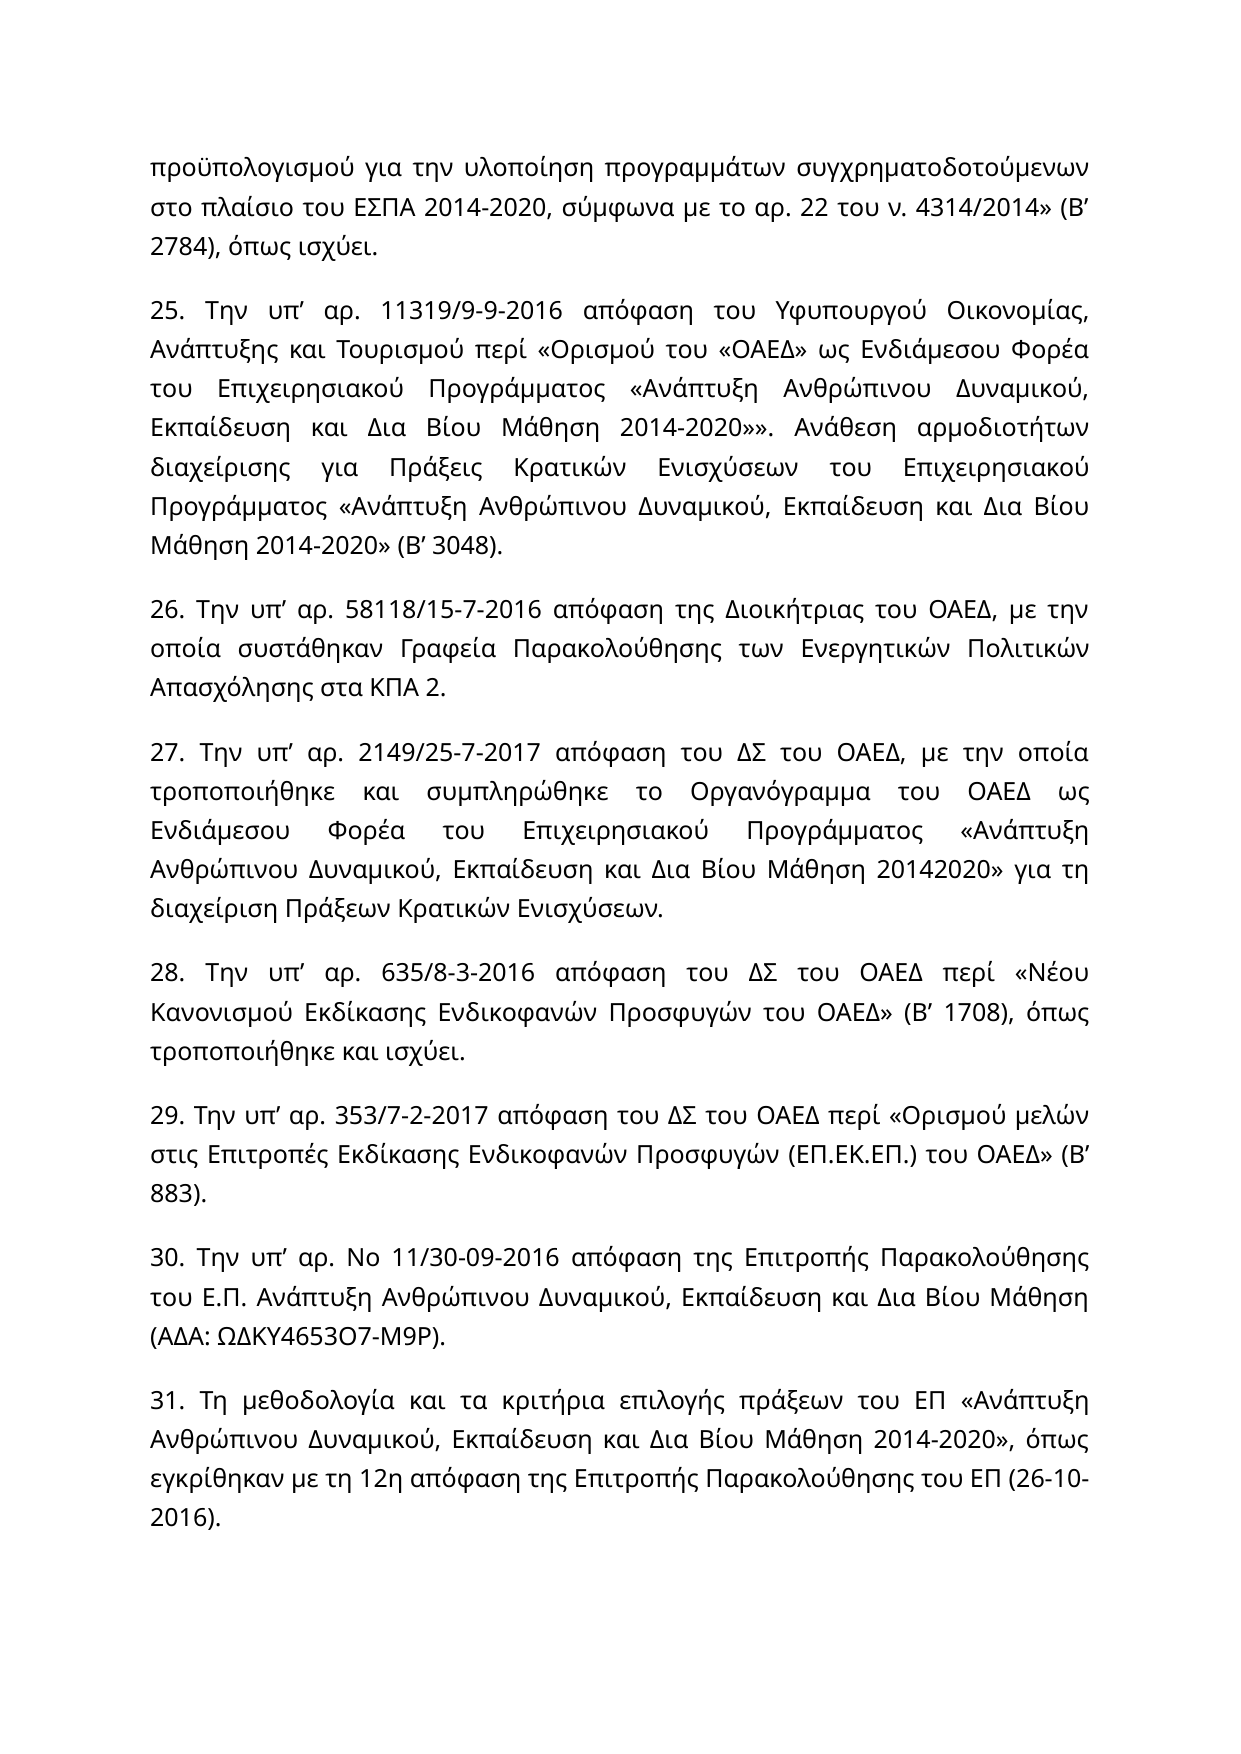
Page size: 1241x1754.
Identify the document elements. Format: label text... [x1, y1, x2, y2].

text 25. Tην υπ’ αρ. 11319/9-9-2016 απόφαση του Υφυπουργού Οικονομίας, Ανάπτυξης και Τουρισμού περί «Ορισμού του «ΟΑΕΔ» ως Ενδιάμεσου Φορέα του Επιχειρησιακού Προγράμματος «Ανάπτυξη Ανθρώπινου Δυναμικού, Εκπαίδευση και Δια Βίου Μάθηση 2014-2020»». Ανάθεση αρμοδιοτήτων διαχείρισης για Πράξεις Κρατικών Ενισχύσεων του Επιχειρησιακού Προγράμματος «Ανάπτυξη Ανθρώπινου Δυναμικού, Εκπαίδευση και Δια Βίου Μάθηση 2014-2020» (Β’ 3048). [150, 292, 1090, 562]
text προϋπολογισμού για την υλοποίηση προγραμμάτων συγχρηματοδοτούμενων στο πλαίσιο του ΕΣΠΑ 2014-2020, σύμφωνα με το αρ. 22 του ν. 4314/2014» (Β’ 2784), όπως ισχύει. [150, 150, 1090, 262]
text 31. Τη μεθοδολογία και τα κριτήρια επιλογής πράξεων του ΕΠ «Ανάπτυξη Ανθρώπινου Δυναμικού, Εκπαίδευση και Δια Βίου Μάθηση 2014-2020», όπως εγκρίθηκαν με τη 12η απόφαση της Επιτροπής Παρακολούθησης του ΕΠ (26-10-2016). [150, 1382, 1090, 1534]
text 26. Tην υπ’ αρ. 58118/15-7-2016 απόφαση της Διοικήτριας του ΟΑΕΔ, με την οποία συστάθηκαν Γραφεία Παρακολούθησης των Ενεργητικών Πολιτικών Απασχόλησης στα ΚΠΑ 2. [150, 592, 1090, 704]
text 29. Την υπ’ αρ. 353/7-2-2017 απόφαση του ΔΣ του ΟΑΕΔ περί «Ορισμού μελών στις Επιτροπές Εκδίκασης Ενδικοφανών Προσφυγών (ΕΠ.ΕΚ.ΕΠ.) του ΟΑΕΔ» (Β’ 883). [150, 1097, 1090, 1210]
text 28. Tην υπ’ αρ. 635/8-3-2016 απόφαση του ΔΣ του ΟΑΕΔ περί «Νέου Κανονισμού Εκδίκασης Ενδικοφανών Προσφυγών του ΟΑΕΔ» (Β’ 1708), όπως τροποποιήθηκε και ισχύει. [150, 955, 1090, 1067]
text 30. Tην υπ’ αρ. Νο 11/30-09-2016 απόφαση της Επιτροπής Παρακολούθησης του Ε.Π. Ανάπτυξη Ανθρώπινου Δυναμικού, Εκπαίδευση και Δια Βίου Μάθηση (ΑΔΑ: ΩΔΚΥ4653Ο7-Μ9Ρ). [150, 1240, 1090, 1352]
text 27. Tην υπ’ αρ. 2149/25-7-2017 απόφαση του ΔΣ του ΟΑΕΔ, με την οποία τροποποιήθηκε και συμπληρώθηκε το Οργανόγραμμα του ΟΑΕΔ ως Ενδιάμεσου Φορέα του Επιχειρησιακού Προγράμματος «Ανάπτυξη Ανθρώπινου Δυναμικού, Εκπαίδευση και Δια Βίου Μάθηση 20142020» για τη διαχείριση Πράξεων Κρατικών Ενισχύσεων. [150, 734, 1090, 925]
